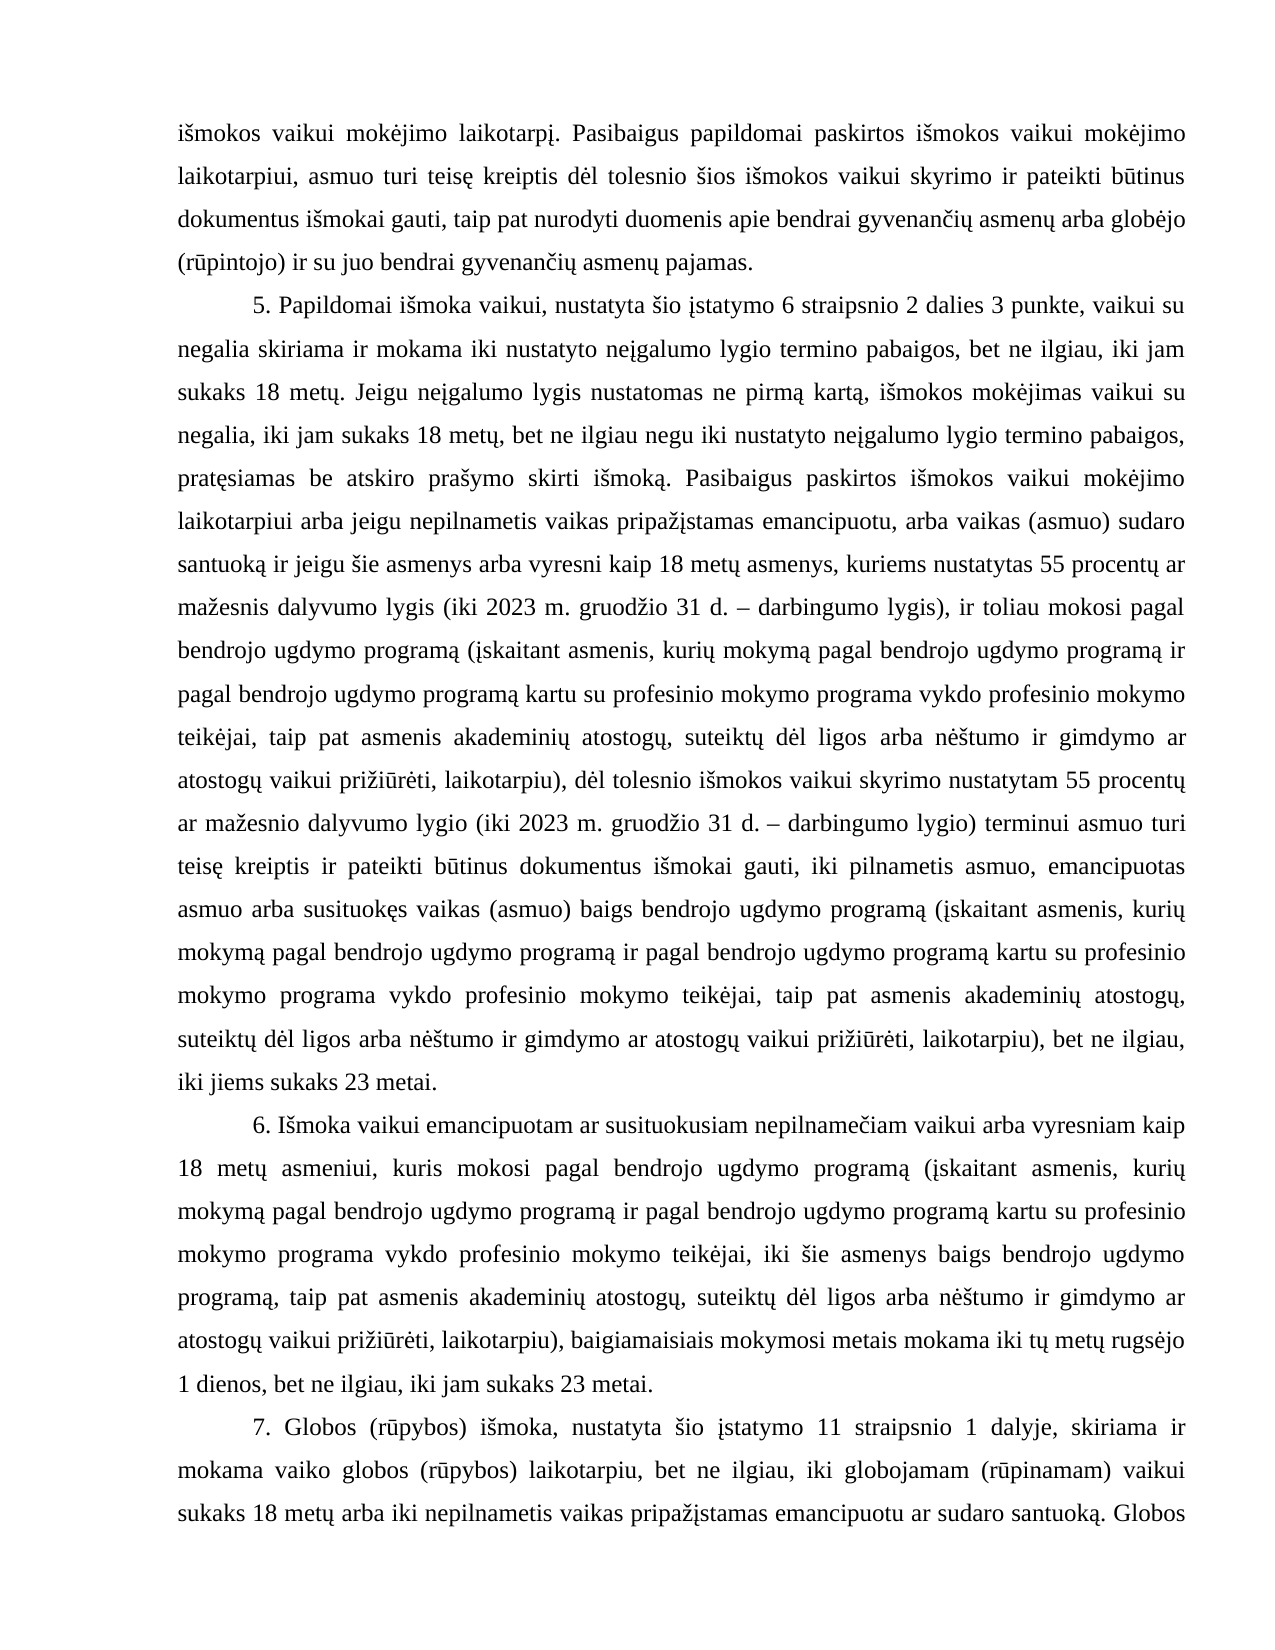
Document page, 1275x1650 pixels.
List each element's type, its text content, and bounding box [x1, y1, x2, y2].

text išmokos vaikui mokėjimo laikotarpį. Pasibaigus papildomai paskirtos išmokos vaikui mokėjimo laikotarpiui, asmuo turi teisę kreiptis dėl tolesnio šios išmokos vaikui skyrimo ir pateikti būtinus dokumentus išmokai gauti, taip pat nurodyti duomenis apie bendrai gyvenančių asmenų arba globėjo (rūpintojo) ir su juo bendrai gyvenančių asmenų pajamas. [177, 118, 1186, 276]
text 5. Papildomai išmoka vaikui, nustatyta šio įstatymo 6 straipsnio 2 dalies 3 punkte, vaikui su negalia skiriama ir mokama iki nustatyto neįgalumo lygio termino pabaigos, bet ne ilgiau, iki jam sukaks 18 metų. Jeigu neįgalumo lygis nustatomas ne pirmą kartą, išmokos mokėjimas vaikui su negalia, iki jam sukaks 18 metų, bet ne ilgiau negu iki nustatyto neįgalumo lygio termino pabaigos, pratęsiamas be atskiro prašymo skirti išmoką. Pasibaigus paskirtos išmokos vaikui mokėjimo laikotarpiui arba jeigu nepilnametis vaikas pripažįstamas emancipuotu, arba vaikas (asmuo) sudaro santuoką ir jeigu šie asmenys arba vyresni kaip 18 metų asmenys, kuriems nustatytas 55 procentų ar mažesnis dalyvumo lygis (iki 2023 m. gruodžio 31 d. – darbingumo lygis), ir toliau mokosi pagal bendrojo ugdymo programą (įskaitant asmenis, kurių mokymą pagal bendrojo ugdymo programą ir pagal bendrojo ugdymo programą kartu su profesinio mokymo programa vykdo profesinio mokymo teikėjai, taip pat asmenis akademinių atostogų, suteiktų dėl ligos arba nėštumo ir gimdymo ar atostogų vaikui prižiūrėti, laikotarpiu), dėl tolesnio išmokos vaikui skyrimo nustatytam 55 procentų ar mažesnio dalyvumo lygio (iki 2023 m. gruodžio 31 d. – darbingumo lygio) terminui asmuo turi teisę kreiptis ir pateikti būtinus dokumentus išmokai gauti, iki pilnametis asmuo, emancipuotas asmuo arba susituokęs vaikas (asmuo) baigs bendrojo ugdymo programą (įskaitant asmenis, kurių mokymą pagal bendrojo ugdymo programą ir pagal bendrojo ugdymo programą kartu su profesinio mokymo programa vykdo profesinio mokymo teikėjai, taip pat asmenis akademinių atostogų, suteiktų dėl ligos arba nėštumo ir gimdymo ar atostogų vaikui prižiūrėti, laikotarpiu), bet ne ilgiau, iki jiems sukaks 23 metai. [177, 291, 1186, 1096]
text 6. Išmoka vaikui emancipuotam ar susituokusiam nepilnamečiam vaikui arba vyresniam kaip 18 metų asmeniui, kuris mokosi pagal bendrojo ugdymo programą (įskaitant asmenis, kurių mokymą pagal bendrojo ugdymo programą ir pagal bendrojo ugdymo programą kartu su profesinio mokymo programa vykdo profesinio mokymo teikėjai, iki šie asmenys baigs bendrojo ugdymo programą, taip pat asmenis akademinių atostogų, suteiktų dėl ligos arba nėštumo ir gimdymo ar atostogų vaikui prižiūrėti, laikotarpiu), baigiamaisiais mokymosi metais mokama iki tų metų rugsėjo 1 dienos, bet ne ilgiau, iki jam sukaks 23 metai. [177, 1110, 1186, 1397]
text 7. Globos (rūpybos) išmoka, nustatyta šio įstatymo 11 straipsnio 1 dalyje, skiriama ir mokama vaiko globos (rūpybos) laikotarpiu, bet ne ilgiau, iki globojamam (rūpinamam) vaikui sukaks 18 metų arba iki nepilnametis vaikas pripažįstamas emancipuotu ar sudaro santuoką. Globos [177, 1412, 1186, 1527]
